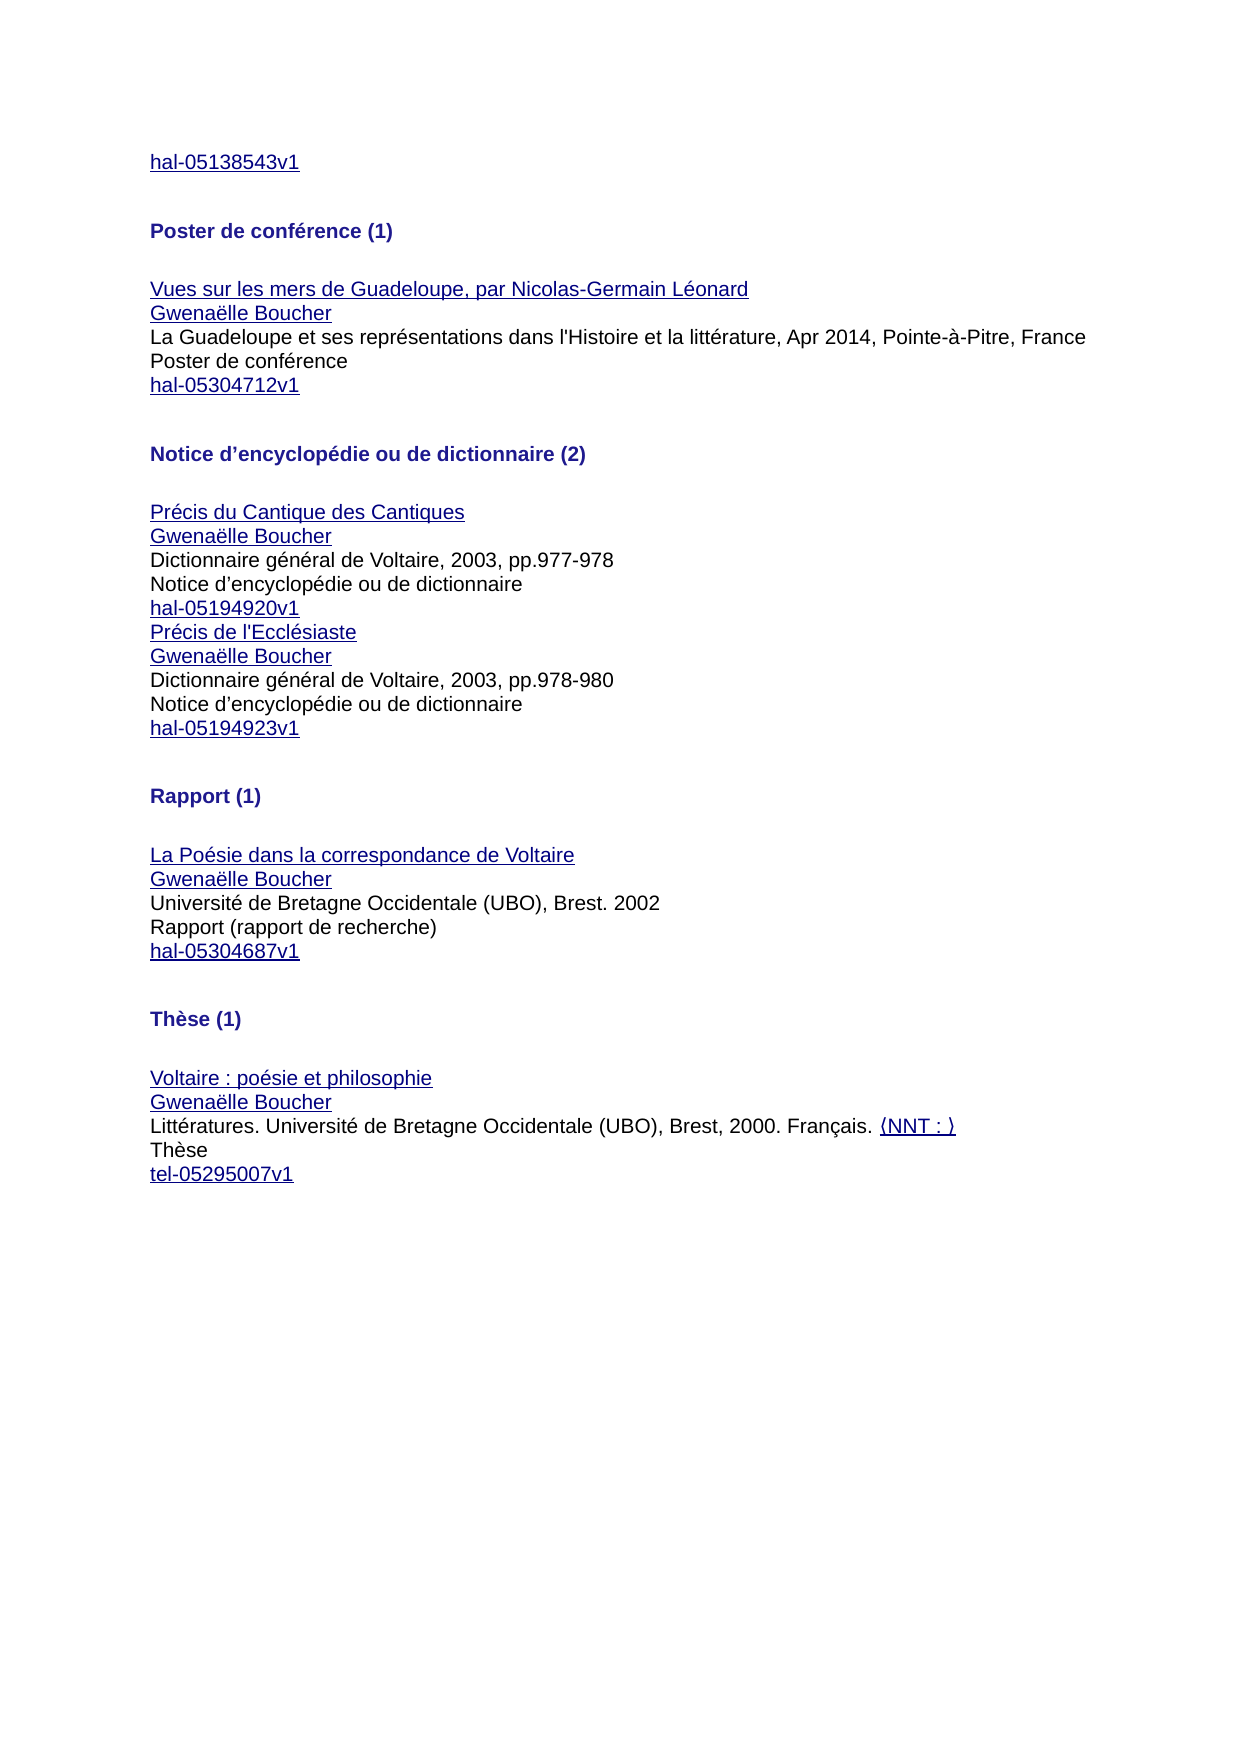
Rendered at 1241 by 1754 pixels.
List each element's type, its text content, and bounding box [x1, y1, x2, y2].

table_header Précis du Cantique des Cantiques Gwenaëlle Boucher Dictionnaire général de Voltaire, 2003, pp.977-978 Notice d’encyclopédie ou de dictionnaire hal-05194920v1 [150, 500, 1090, 620]
subtitle Thèse (1) [150, 1007, 1090, 1031]
table_cell Précis de l'Ecclésiaste Gwenaëlle Boucher Dictionnaire général de Voltaire, 2003, pp.978-980 Notice d’encyclopédie ou de dictionnaire hal-05194923v1 [150, 620, 1090, 739]
table_header La Poésie dans la correspondance de Voltaire Gwenaëlle Boucher Université de Bretagne Occidentale (UBO), Brest. 2002 Rapport (rapport de recherche) hal-05304687v1 [150, 843, 1090, 962]
table_header hal-05138543v1 [150, 150, 1090, 174]
subtitle Poster de conférence (1) [150, 219, 1090, 243]
table_header Voltaire : poésie et philosophie Gwenaëlle Boucher Littératures. Université de Bretagne Occidentale (UBO), Brest, 2000. Français. ⟨NNT : ⟩ Thèse tel-05295007v1 [150, 1066, 1090, 1185]
subtitle Notice d’encyclopédie ou de dictionnaire (2) [150, 442, 1090, 466]
table_header Vues sur les mers de Guadeloupe, par Nicolas-Germain Léonard Gwenaëlle Boucher La Guadeloupe et ses représentations dans l'Histoire et la littérature, Apr 2014, Pointe-à-Pitre, France Poster de conférence hal-05304712v1 [150, 277, 1090, 397]
subtitle Rapport (1) [150, 784, 1090, 808]
